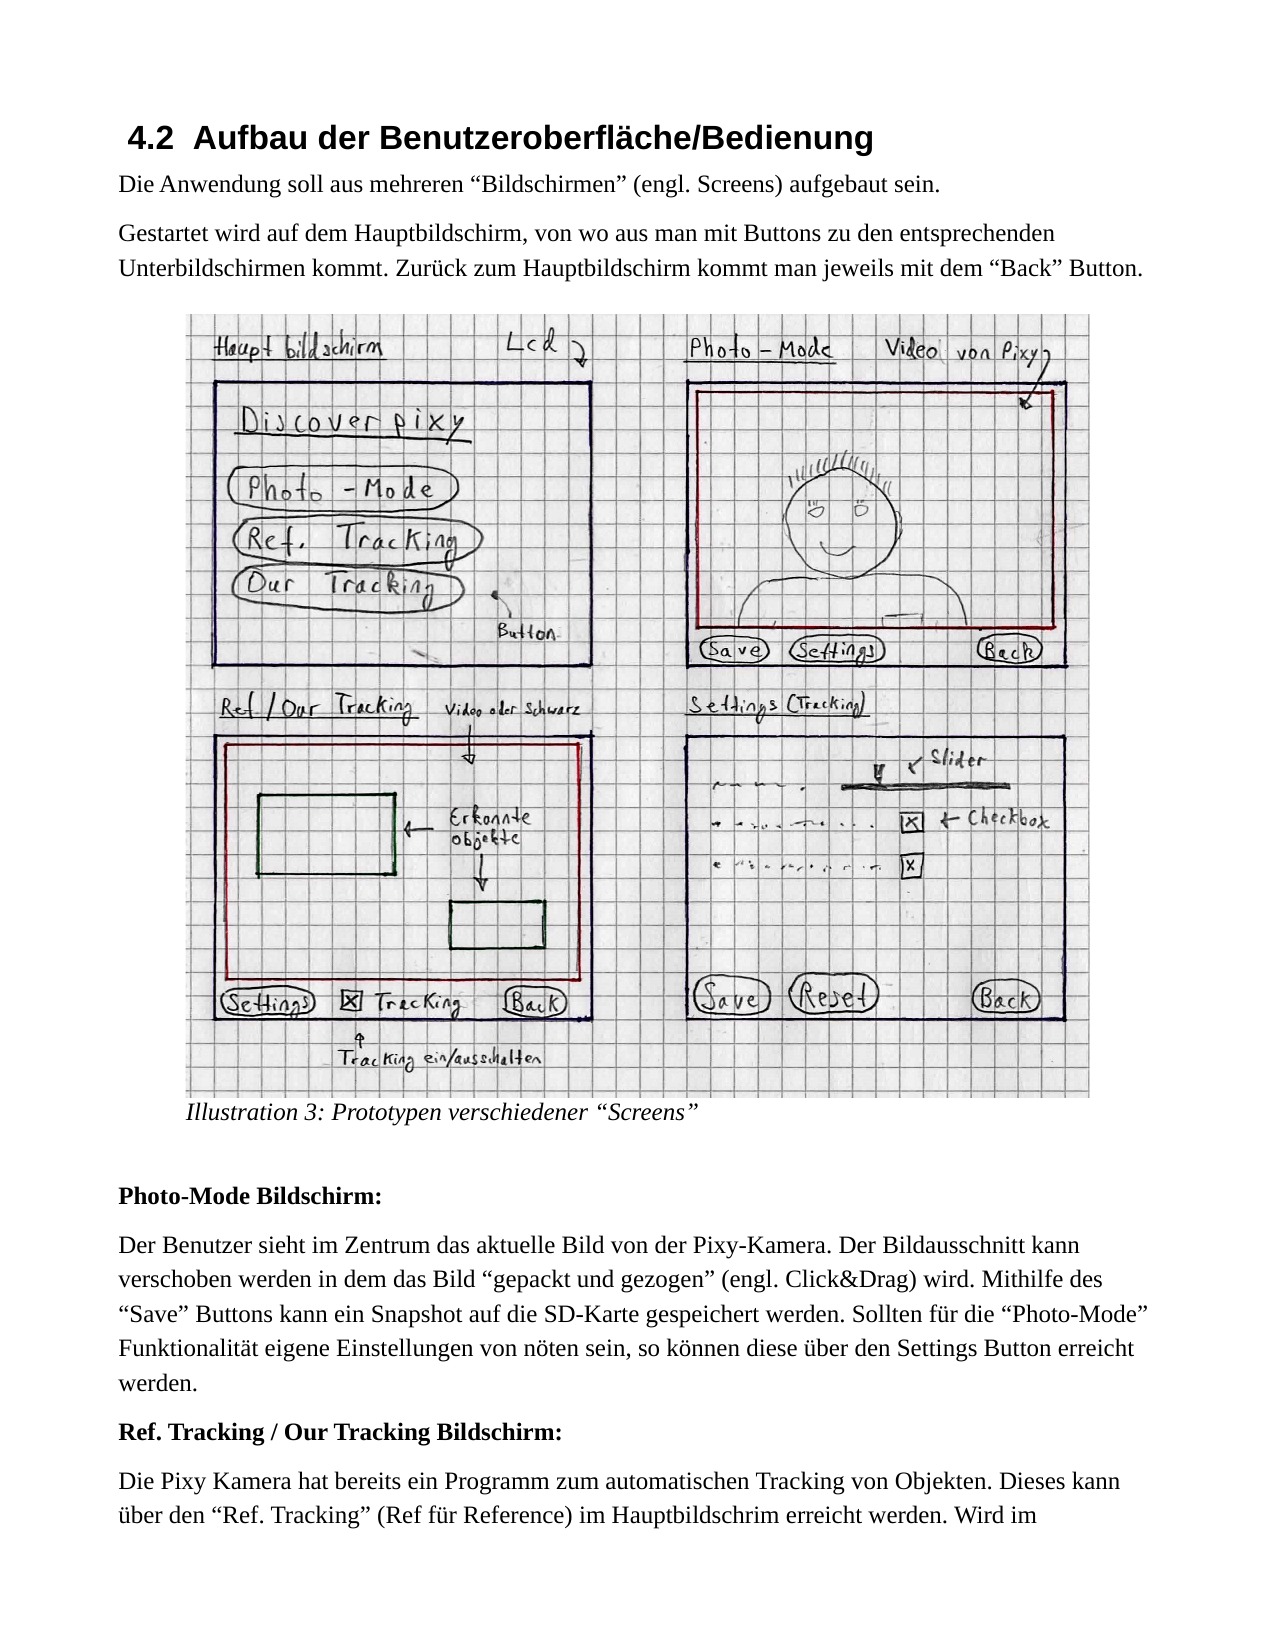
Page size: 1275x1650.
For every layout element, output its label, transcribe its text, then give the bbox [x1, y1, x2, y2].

picture [185, 314, 1090, 1098]
subtitle Aufbau der Benutzeroberfläche/Bedienung [118, 118, 1157, 157]
text Der Benutzer sieht im Zentrum das aktuelle Bild von der Pixy-Kamera. Der Bildausschnitt kann verschoben werden in dem das Bild “gepackt und gezogen” (engl. Click&Drag) wird. Mithilfe des “Save” Buttons kann ein Snapshot auf die SD-Karte gespeichert werden. Sollten für die “Photo-Mode” Funktionalität eigene Einstellungen von nöten sein, so können diese über den Settings Button erreicht werden. [118, 1230, 1157, 1397]
text Illustration 3: Prototypen verschiedener “Screens” [186, 1098, 1089, 1126]
text Die Anwendung soll aus mehreren “Bildschirmen” (engl. Screens) aufgebaut sein. [118, 169, 1157, 198]
text Ref. Tracking / Our Tracking Bildschirm: [118, 1417, 1157, 1446]
text Photo-Mode Bildschirm: [118, 1181, 1157, 1210]
text Die Pixy Kamera hat bereits ein Programm zum automatischen Tracking von Objekten. Dieses kann über den “Ref. Tracking” (Ref für Reference) im Hauptbildschrim erreicht werden. Wird im [118, 1466, 1157, 1529]
text Gestartet wird auf dem Hauptbildschirm, von wo aus man mit Buttons zu den entsprechenden Unterbildschirmen kommt. Zurück zum Hauptbildschirm kommt man jeweils mit dem “Back” Button. [118, 218, 1157, 282]
